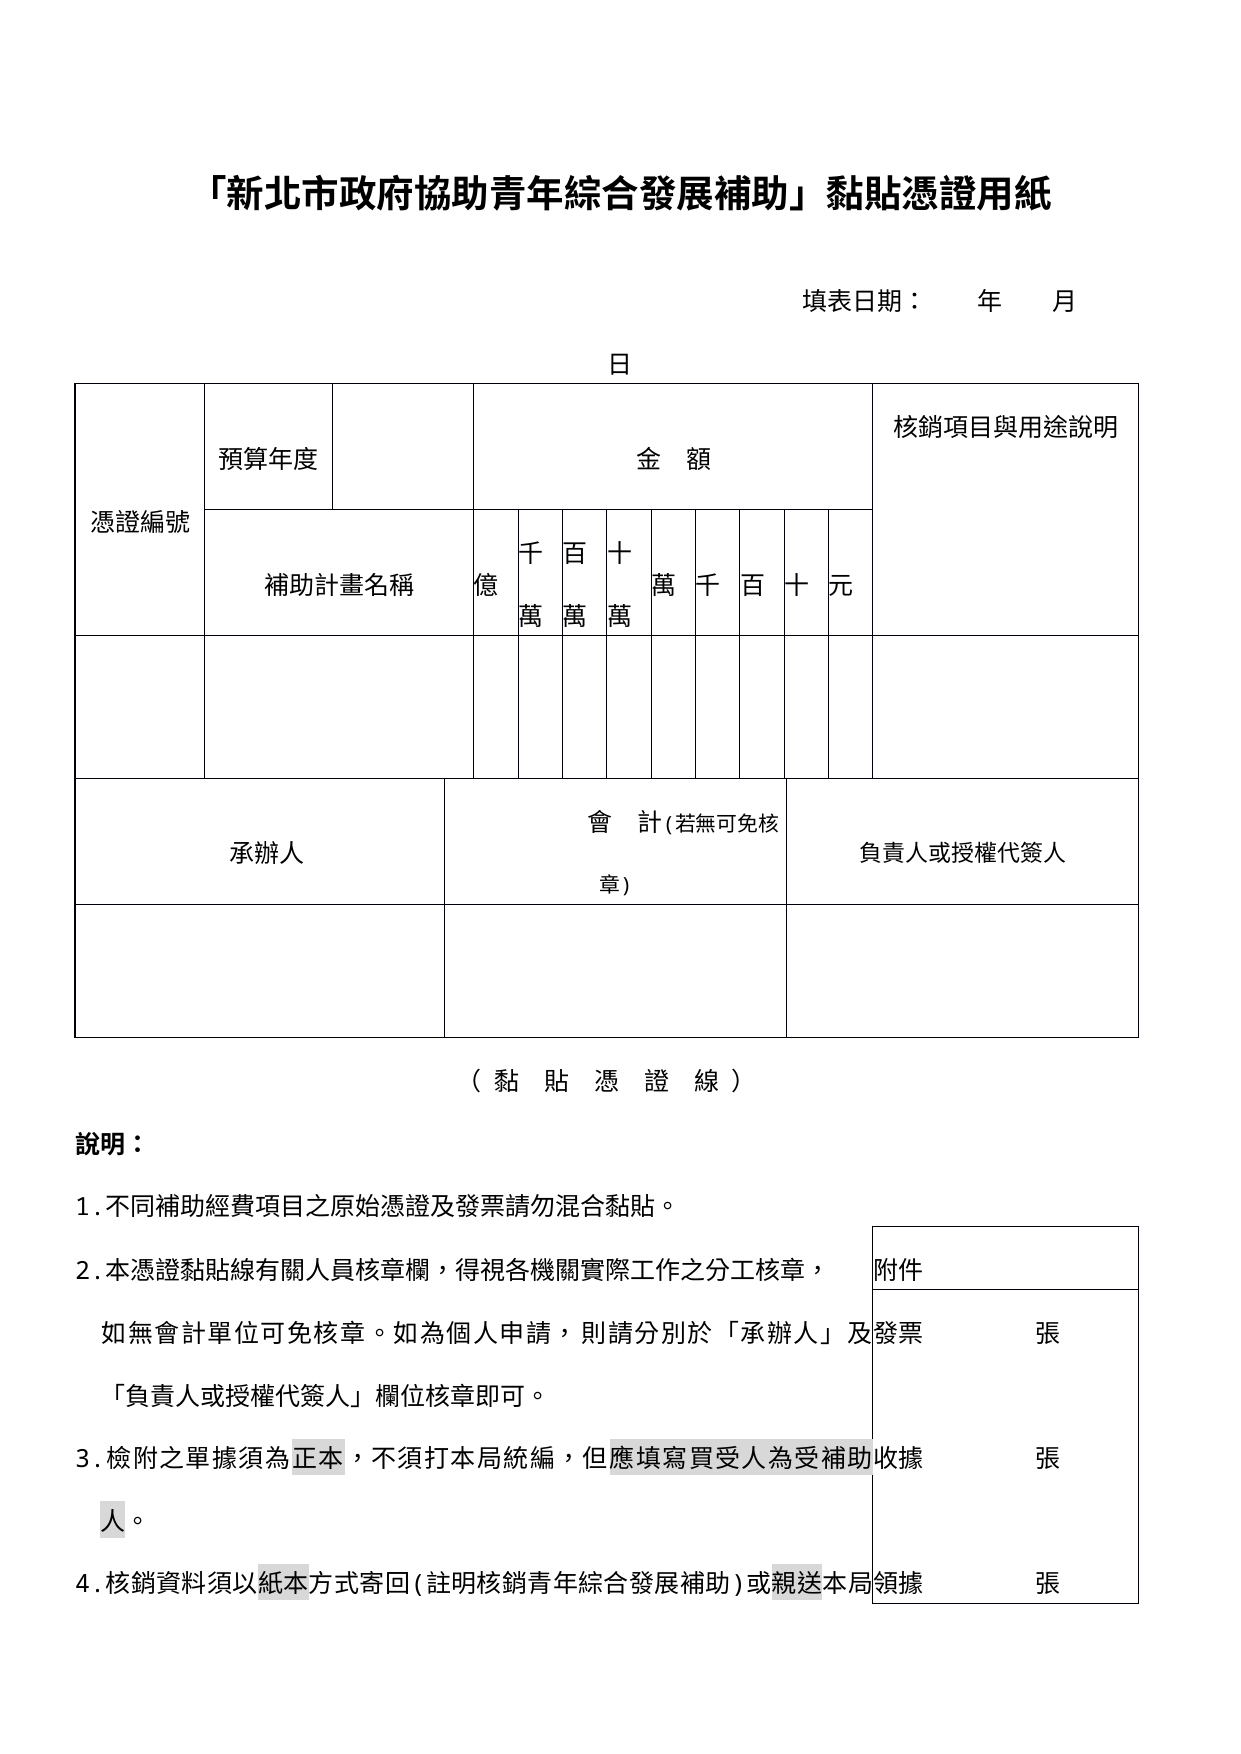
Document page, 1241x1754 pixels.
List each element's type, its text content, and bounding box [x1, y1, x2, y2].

table_header 填表日期： 年 月 日 [607, 258, 1138, 383]
table_cell 億 [474, 510, 518, 635]
table_cell 發票 張 收據 張 領據 張 [873, 1290, 1138, 1603]
table_cell [962, 1101, 1138, 1163]
table_cell 補助計畫名稱 [205, 510, 473, 635]
table_cell 百 萬 [563, 510, 606, 635]
table_cell 百 [740, 510, 784, 635]
table_cell 預算年度 [205, 384, 332, 509]
table_cell [696, 636, 739, 778]
table_cell 負責人或授權代簽人 [787, 779, 1138, 904]
table_cell [474, 636, 518, 778]
table_header [411, 258, 474, 383]
text 「新北市政府協助青年綜合發展補助」黏貼憑證用紙 [75, 133, 1165, 258]
table_header [205, 258, 332, 383]
table_cell [785, 636, 828, 778]
table_cell [784, 1101, 828, 1163]
table_header [474, 258, 562, 383]
table_cell [333, 384, 473, 509]
table_cell [651, 1101, 695, 1163]
table_cell [335, 1101, 411, 1163]
table_cell [740, 1101, 784, 1163]
table_cell [518, 1101, 562, 1163]
table_cell [787, 905, 1138, 1037]
table_cell [563, 1101, 607, 1163]
table_cell 會 計(若無可免核章) [445, 779, 786, 904]
table_cell [829, 636, 872, 778]
table_cell [519, 636, 562, 778]
table_cell 元 [829, 510, 872, 635]
table_cell 如無會計單位可免核章。如為個人申請，則請分別於「承辦人」及「負責人或授權代簽人」欄位核章即可。 3.檢附之單據須為正本，不須打本局統編，但應填寫買受人為受補助人。 4.核銷資料須以紙本方式寄回(註明核銷青年綜合發展補助)或親送本局 [75, 1289, 872, 1603]
table_cell [76, 905, 444, 1037]
table_cell 萬 [652, 510, 695, 635]
table_cell [76, 636, 204, 778]
table_cell 核銷項目與用途說明 [873, 384, 1138, 509]
table_header [75, 258, 204, 383]
table_cell [873, 1163, 1138, 1226]
table_cell [695, 1101, 740, 1163]
table_cell [740, 636, 784, 778]
table_cell 十 [785, 510, 828, 635]
table_cell 2.本憑證黏貼線有關人員核章欄，得視各機關實際工作之分工核章， [75, 1226, 872, 1289]
table_cell 說明： [75, 1101, 204, 1163]
table_cell 1.不同補助經費項目之原始憑證及發票請勿混合黏貼。 [75, 1163, 873, 1226]
table_cell 承辦人 [76, 779, 444, 904]
table_cell [652, 636, 695, 778]
table_cell [474, 1101, 518, 1163]
table_cell [563, 636, 606, 778]
table_cell 千 [696, 510, 739, 635]
table_cell [445, 905, 786, 1037]
table_cell 千 萬 [519, 510, 562, 635]
table_cell 附件 [873, 1227, 1138, 1289]
table_cell [873, 1101, 962, 1163]
table_cell [829, 1101, 873, 1163]
table_header [563, 258, 607, 383]
table_cell （ 黏 貼 憑 證 線 ） [75, 1038, 1138, 1101]
table_cell [607, 636, 651, 778]
table_cell 十萬 [607, 510, 651, 635]
table_cell [873, 636, 1138, 778]
table_cell 憑證編號 [76, 384, 204, 635]
table_cell [873, 509, 1138, 635]
table_cell [607, 1101, 651, 1163]
table_cell [205, 636, 473, 778]
table_header [335, 258, 411, 383]
table_cell [205, 1101, 332, 1163]
table_cell 金 額 [474, 384, 872, 509]
table_cell [411, 1101, 474, 1163]
